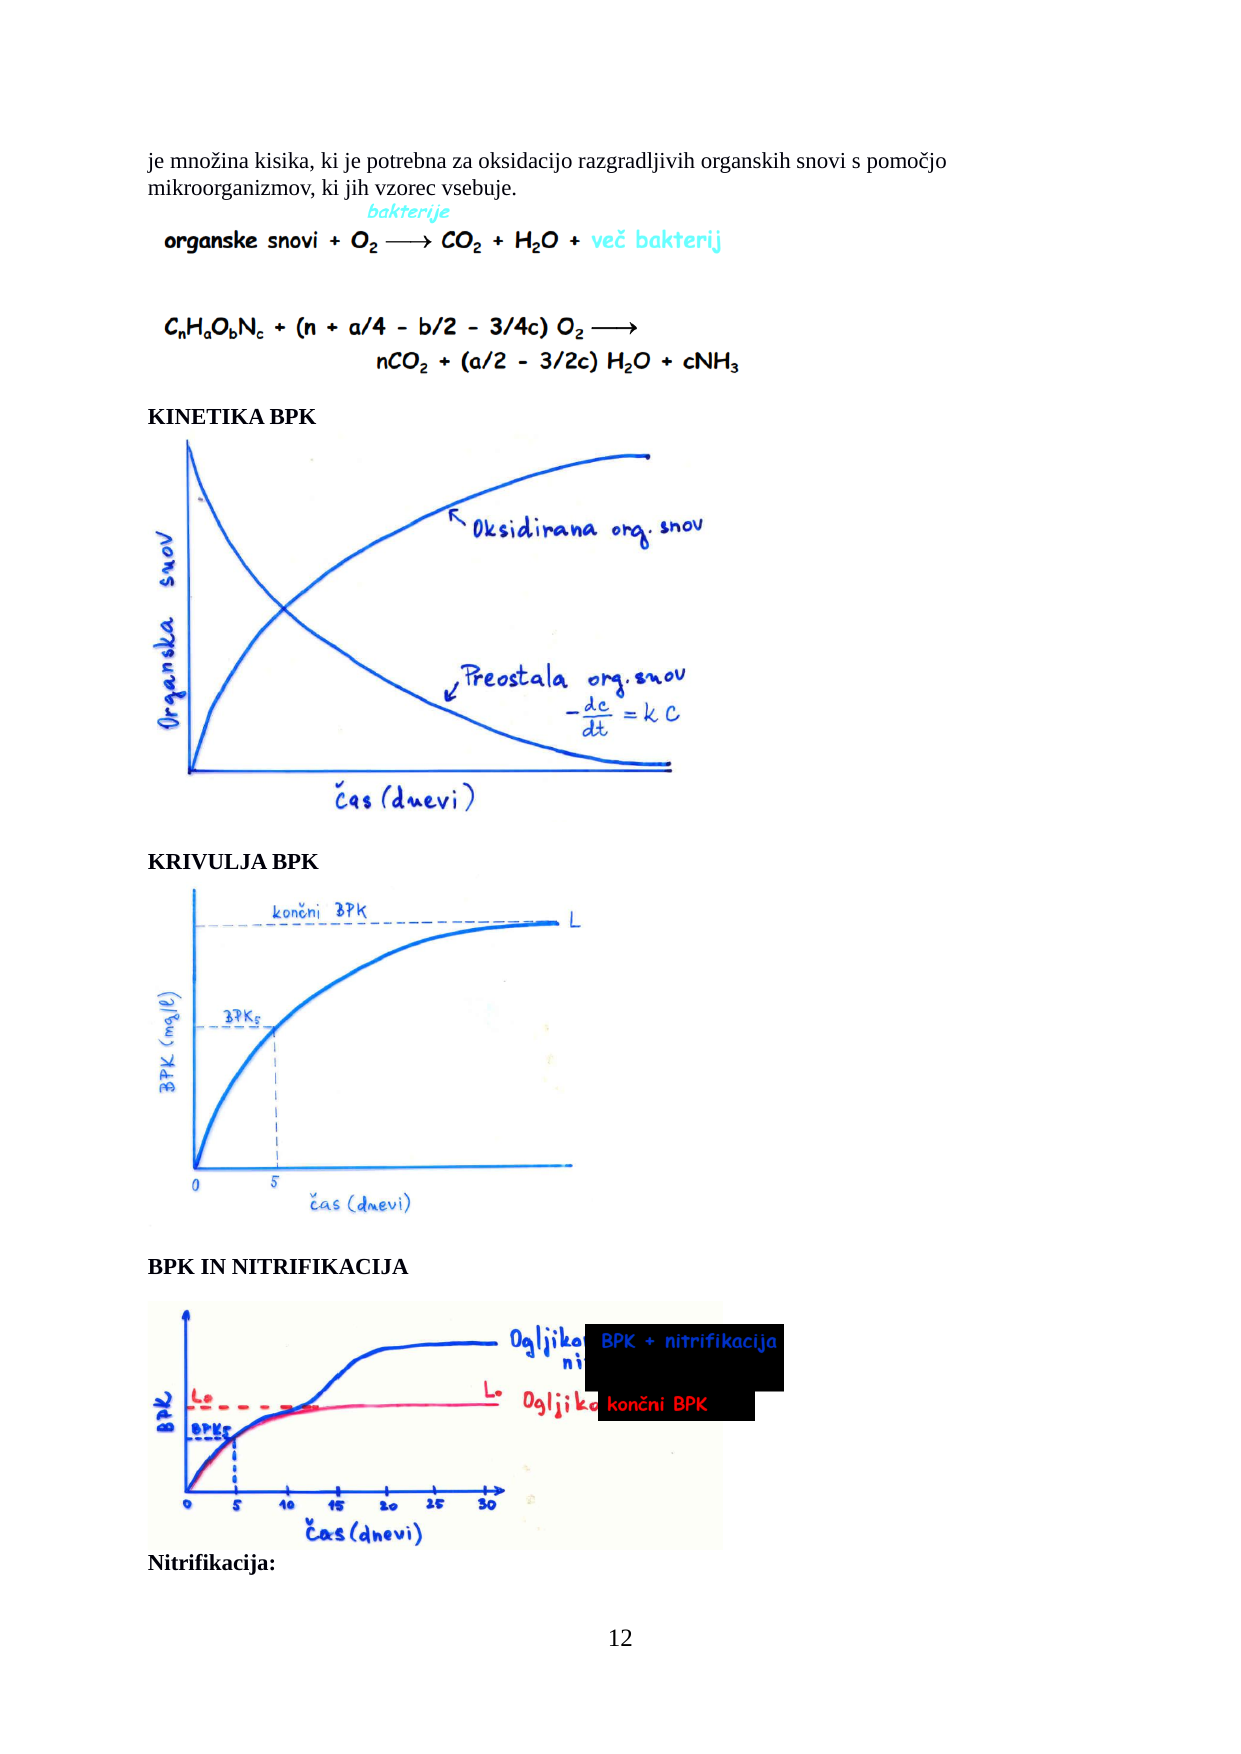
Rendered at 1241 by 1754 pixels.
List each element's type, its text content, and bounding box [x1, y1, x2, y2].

picture [147, 429, 717, 822]
text je množina kisika, ki je potrebna za oksidacijo razgradljivih organskih snovi s pomočjo mikroorganizmov, ki jih vzorec vsebuje. [148, 148, 1093, 200]
picture [147, 874, 593, 1227]
picture [147, 1279, 784, 1550]
text BPK IN NITRIFIKACIJA [148, 1253, 1093, 1279]
text KINETIKA BPK [148, 403, 1093, 429]
text Nitrifikacija: [148, 1549, 1093, 1576]
text KRIVULJA BPK [148, 848, 1093, 874]
picture [147, 200, 741, 377]
